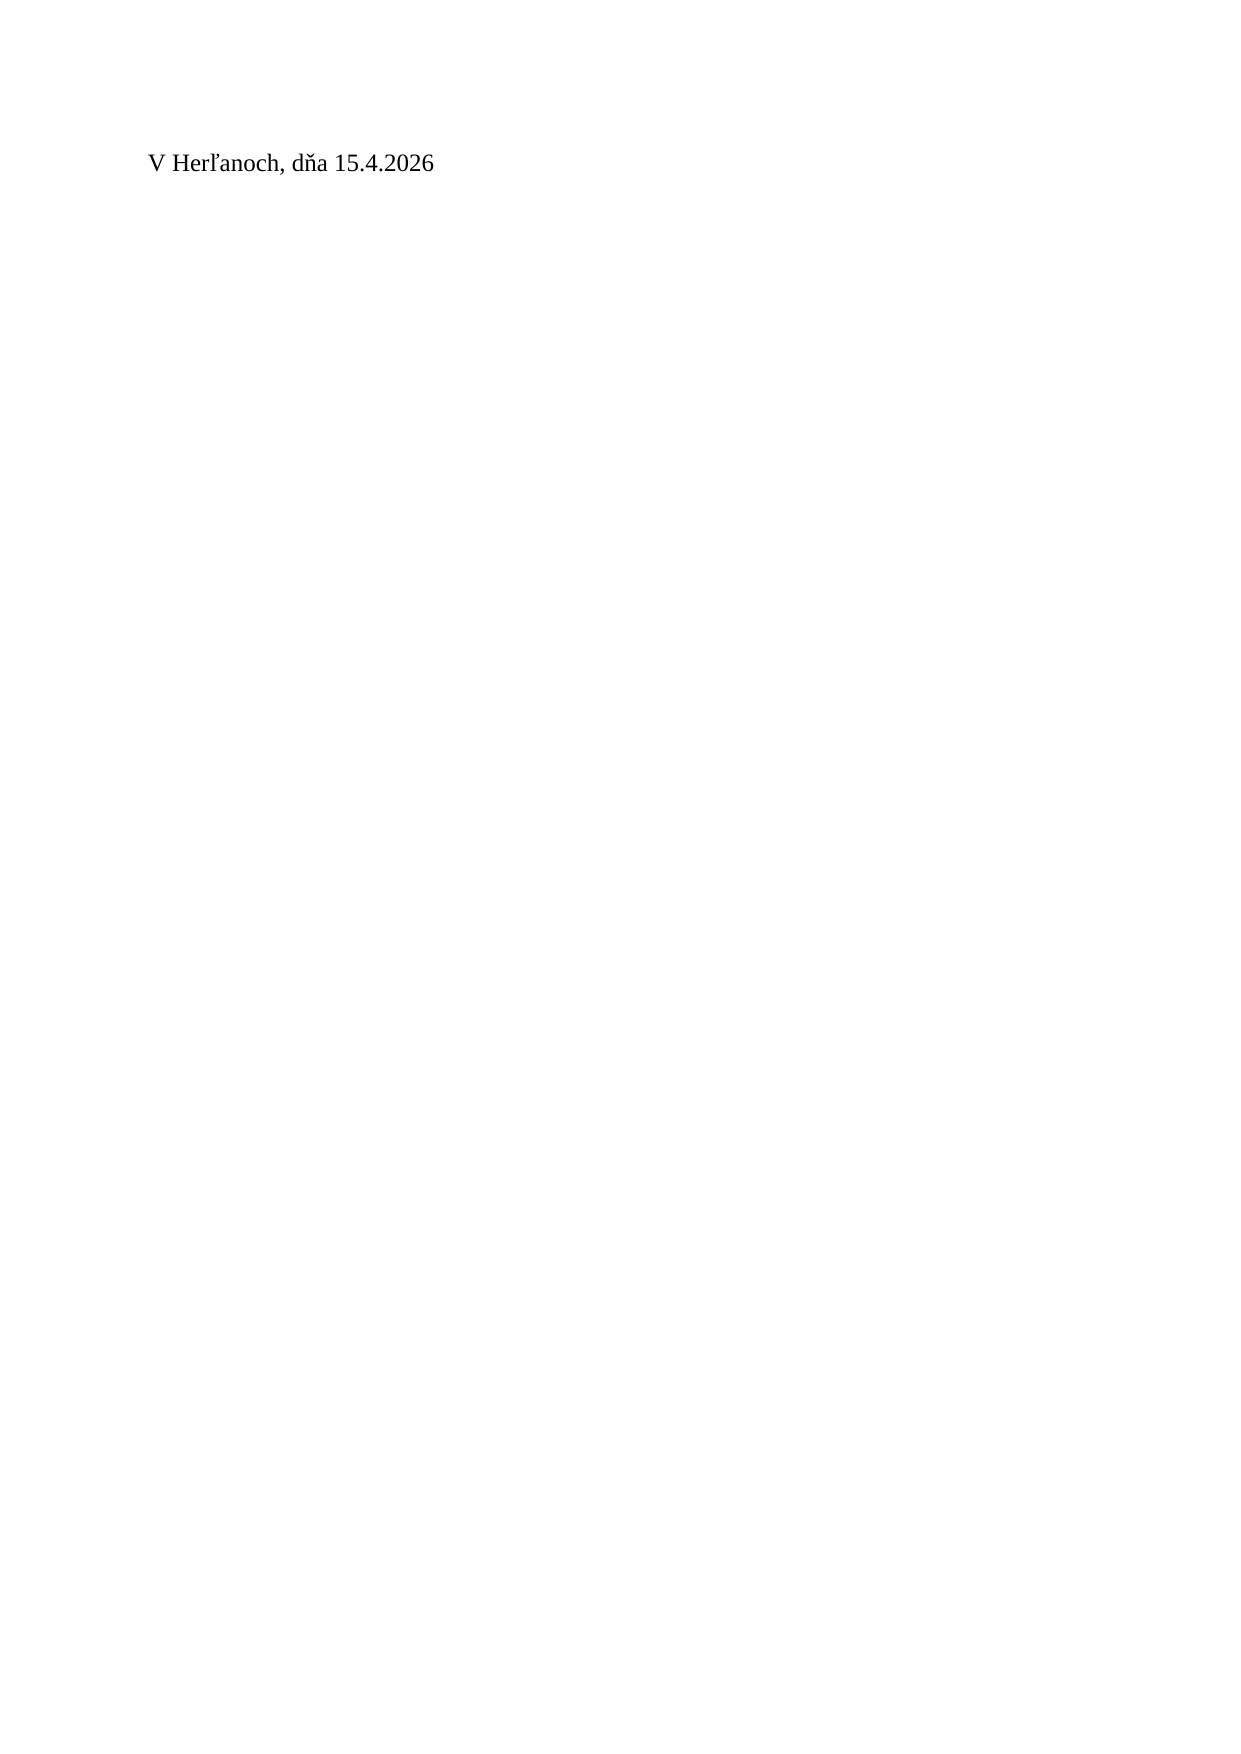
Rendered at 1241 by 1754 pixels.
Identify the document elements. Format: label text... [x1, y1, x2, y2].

text V Herľanoch, dňa 15.4.2026 [148, 148, 1093, 176]
